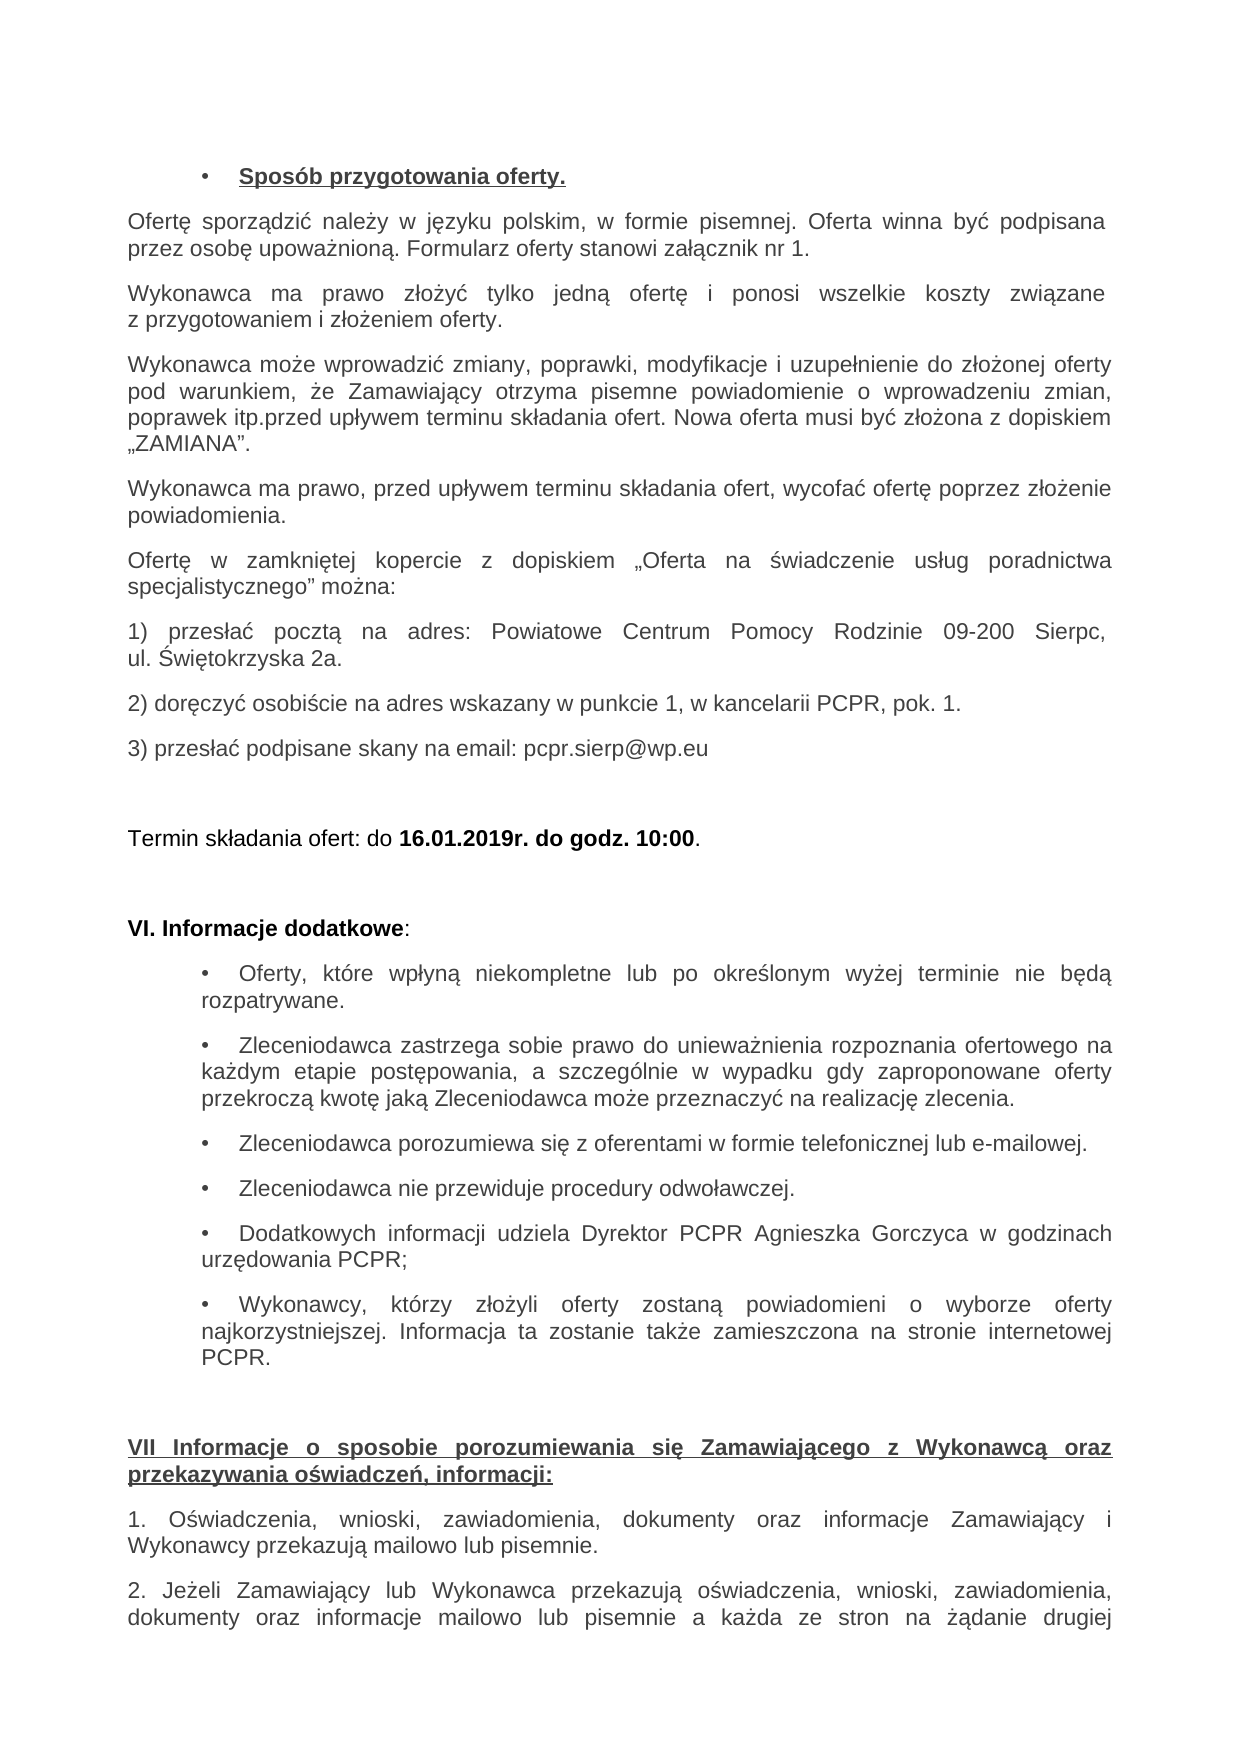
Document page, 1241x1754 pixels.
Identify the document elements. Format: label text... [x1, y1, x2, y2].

text Ofertę w zamkniętej kopercie z dopiskiem „Oferta na świadczenie usług poradnictwa specjalistycznego” można: [127, 547, 1113, 599]
text Termin składania ofert: do 16.01.2019r. do godz. 10:00. [127, 825, 1113, 851]
list Dodatkowych informacji udziela Dyrektor PCPR Agnieszka Gorczyca w godzinach urzędowania PCPR; [164, 1220, 1113, 1273]
text 1) przesłać pocztą na adres: Powiatowe Centrum Pomocy Rodzinie 09-200 Sierpc, ul. Świętokrzyska 2a. [127, 618, 1113, 671]
text VI. Informacje dodatkowe: [127, 915, 1113, 942]
list Zleceniodawca nie przewiduje procedury odwoławczej. [164, 1175, 1113, 1201]
text Ofertę sporządzić należy w języku polskim, w formie pisemnej. Oferta winna być podpisana przez osobę upoważnioną. Formularz oferty stanowi załącznik nr 1. [127, 208, 1113, 261]
text przekazywania oświadczeń, informacji: [127, 1458, 1113, 1487]
text Wykonawca ma prawo złożyć tylko jedną ofertę i ponosi wszelkie koszty związane z przygotowaniem i złożeniem oferty. [127, 280, 1113, 332]
text VII Informacje o sposobie porozumiewania się Zamawiającego z Wykonawcą oraz [127, 1434, 1113, 1457]
list Wykonawcy, którzy złożyli oferty zostaną powiadomieni o wyborze oferty najkorzystniejszej. Informacja ta zostanie także zamieszczona na stronie internetowej PCPR. [164, 1291, 1113, 1370]
text Wykonawca może wprowadzić zmiany, poprawki, modyfikacje i uzupełnienie do złożonej oferty pod warunkiem, że Zamawiający otrzyma pisemne powiadomienie o wprowadzeniu zmian, poprawek itp.przed upływem terminu składania ofert. Nowa oferta musi być złożona z dopiskiem „ZAMIANA”. [127, 351, 1113, 457]
text 3) przesłać podpisane skany na email: pcpr.sierp@wp.eu [127, 735, 1113, 761]
text 1. Oświadczenia, wnioski, zawiadomienia, dokumenty oraz informacje Zamawiający i Wykonawcy przekazują mailowo lub pisemnie. [127, 1506, 1113, 1558]
list Zleceniodawca porozumiewa się z oferentami w formie telefonicznej lub e-mailowej. [164, 1130, 1113, 1156]
list Oferty, które wpłyną niekompletne lub po określonym wyżej terminie nie będą rozpatrywane. [164, 960, 1113, 1013]
text 2. Jeżeli Zamawiający lub Wykonawca przekazują oświadczenia, wnioski, zawiadomienia, dokumenty oraz informacje mailowo lub pisemnie a każda ze stron na żądanie drugiej [127, 1577, 1113, 1630]
text 2) doręczyć osobiście na adres wskazany w punkcie 1, w kancelarii PCPR, pok. 1. [127, 690, 1113, 716]
list Zleceniodawca zastrzega sobie prawo do unieważnienia rozpoznania ofertowego na każdym etapie postępowania, a szczególnie w wypadku gdy zaproponowane oferty przekroczą kwotę jaką Zleceniodawca może przeznaczyć na realizację zlecenia. [164, 1032, 1113, 1111]
list Sposób przygotowania oferty. [164, 163, 1113, 189]
text Wykonawca ma prawo, przed upływem terminu składania ofert, wycofać ofertę poprzez złożenie powiadomienia. [127, 475, 1113, 528]
